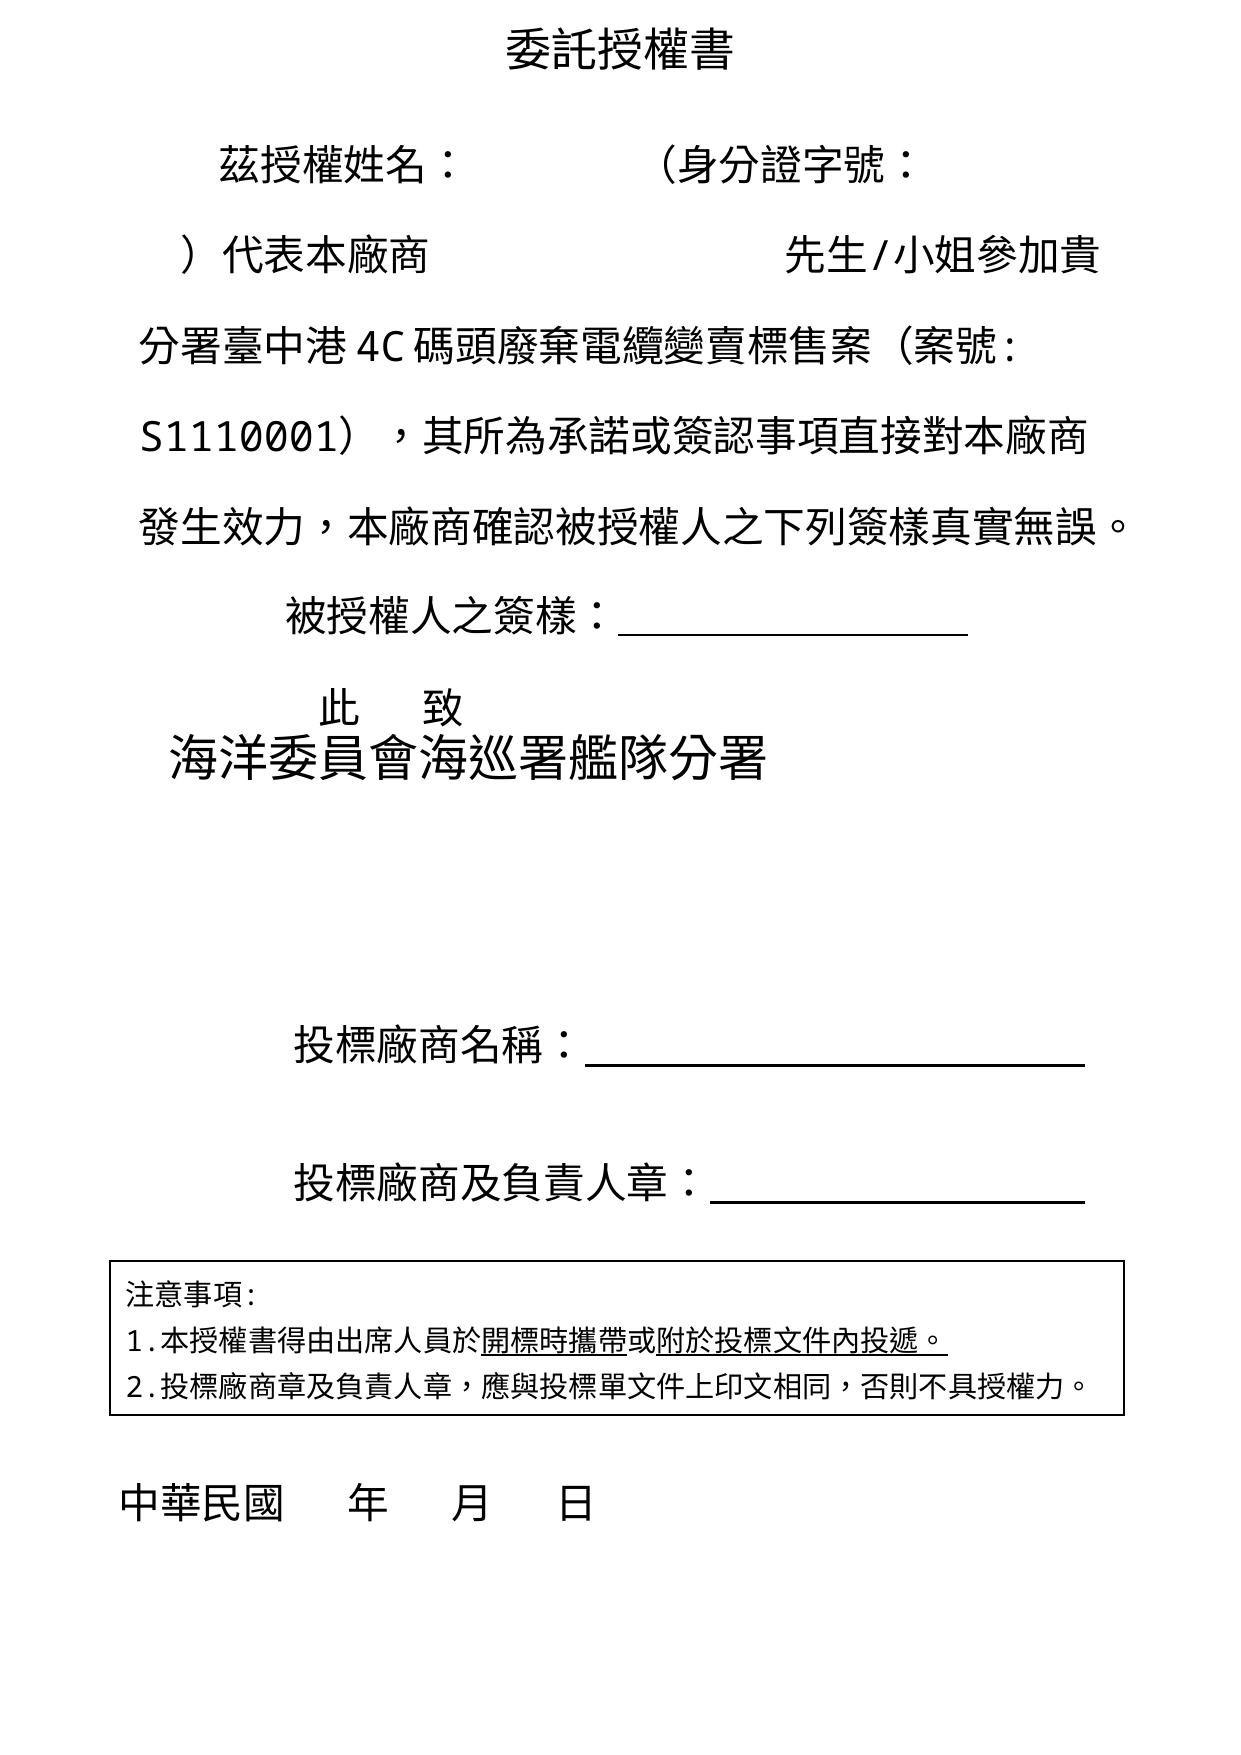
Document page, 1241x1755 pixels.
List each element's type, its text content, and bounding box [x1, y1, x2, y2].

text 委託授權書 [118, 29, 1122, 75]
text 中華民國 年 月 日 [118, 1482, 1122, 1528]
text 投標廠商及負責人章： [118, 1161, 1122, 1207]
text 海洋委員會海巡署艦隊分署 [118, 743, 1122, 784]
text 投標廠商名稱： [118, 1024, 1122, 1070]
text 2.投標廠商章及負責人章，應與投標單文件上印文相同，否則不具授權力。 [125, 1361, 1108, 1407]
text 此 致 [118, 686, 1122, 732]
text 被授權人之簽樣： [118, 595, 1122, 641]
text 茲授權姓名： （身分證字號： ）代表本廠商 先生/小姐參加貴分署臺中港4C碼頭廢棄電纜變賣標售案（案號: S1110001），其所為承諾或簽認事項直接對本廠商發生效力，本廠商確認被授權人之下列簽樣真實無誤。 [139, 132, 1122, 554]
text 1.本授權書得由出席人員於開標時攜帶或附於投標文件內投遞。 [125, 1315, 1108, 1361]
text 注意事項: [125, 1269, 1108, 1315]
